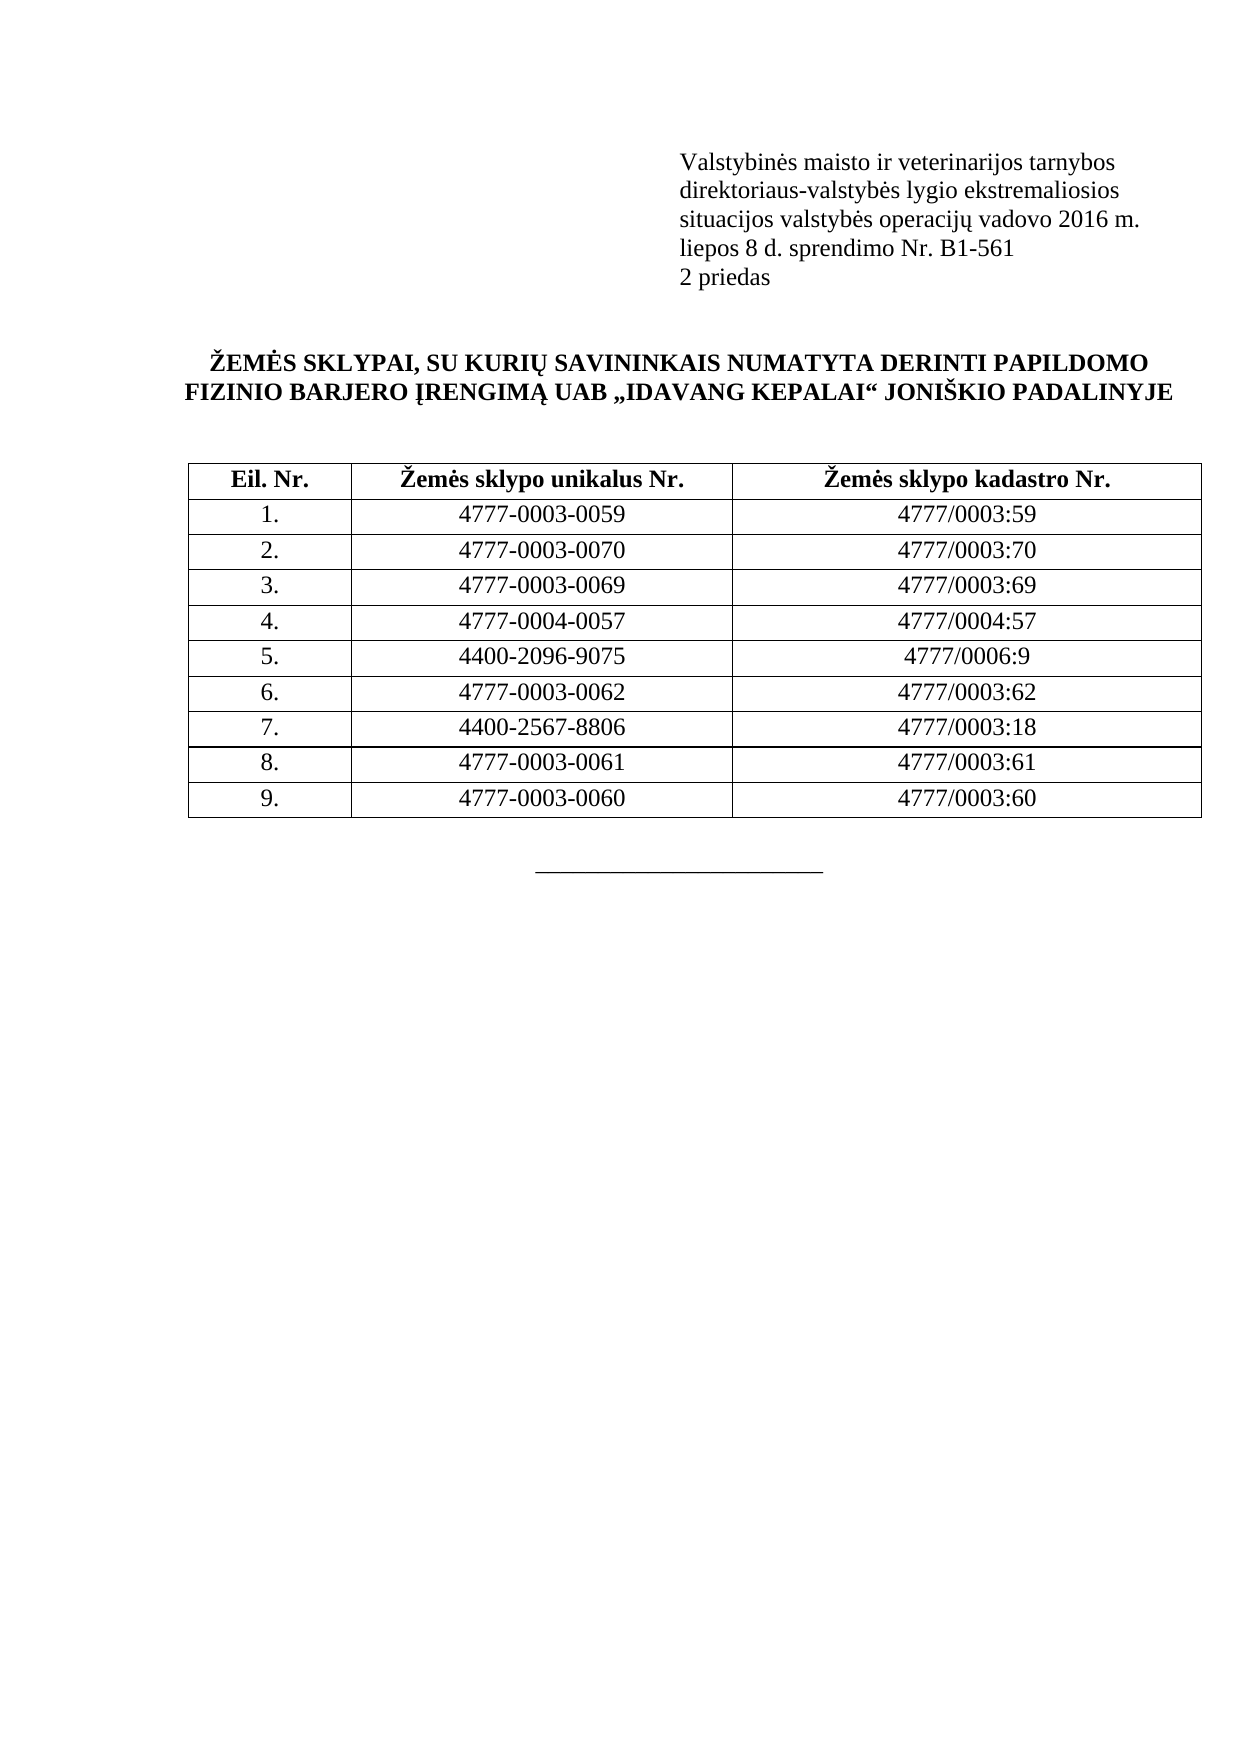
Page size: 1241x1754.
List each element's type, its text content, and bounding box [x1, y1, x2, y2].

table_cell 1. [189, 500, 351, 534]
table_cell 4400-2096-9075 [352, 641, 732, 676]
table_cell 4777/0003:70 [733, 535, 1201, 569]
table_cell 7. [189, 712, 351, 746]
table_header Žemės sklypo kadastro Nr. [733, 464, 1201, 498]
text Valstybinės maisto ir veterinarijos tarnybos [679, 147, 1181, 176]
table_cell 4777-0004-0057 [352, 606, 732, 640]
table_cell 4400-2567-8806 [352, 712, 732, 746]
table_cell 9. [189, 783, 351, 817]
table_cell 4777/0004:57 [733, 606, 1201, 640]
table_cell 4777/0003:59 [733, 500, 1201, 534]
table_cell 8. [189, 748, 351, 782]
table_cell 4777-0003-0069 [352, 570, 732, 605]
table_cell 6. [189, 677, 351, 711]
table_cell 4777/0003:18 [733, 712, 1201, 746]
text _______________________ [177, 847, 1181, 876]
table_cell 4777-0003-0070 [352, 535, 732, 569]
table_cell 4777-0003-0059 [352, 500, 732, 534]
table_header Žemės sklypo unikalus Nr. [352, 464, 732, 498]
table_cell 4777-0003-0062 [352, 677, 732, 711]
table_cell 4. [189, 606, 351, 640]
table_cell 4777-0003-0061 [352, 748, 732, 782]
text ŽEMĖS SKLYPAI, SU KURIŲ SAVININKAIS NUMATYTA DERINTI PAPILDOMO FIZINIO BARJERO ĮRENGIMĄ UAB „IDAVANG KEPALAI“ JONIŠKIO PADALINYJE [177, 348, 1181, 406]
table_cell 3. [189, 570, 351, 605]
table_cell 4777/0003:62 [733, 677, 1201, 711]
table_cell 4777/0006:9 [733, 641, 1201, 676]
table_cell 4777-0003-0060 [352, 783, 732, 817]
text 2 priedas [679, 262, 1181, 291]
table_header Eil. Nr. [189, 464, 351, 498]
text situacijos valstybės operacijų vadovo 2016 m. [679, 204, 1181, 233]
text liepos 8 d. sprendimo Nr. B1-561 [679, 233, 1181, 262]
text direktoriaus-valstybės lygio ekstremaliosios [679, 176, 1181, 204]
table_cell 4777/0003:69 [733, 570, 1201, 605]
table_cell 4777/0003:61 [733, 748, 1201, 782]
table_cell 5. [189, 641, 351, 676]
table_cell 2. [189, 535, 351, 569]
table_cell 4777/0003:60 [733, 783, 1201, 817]
